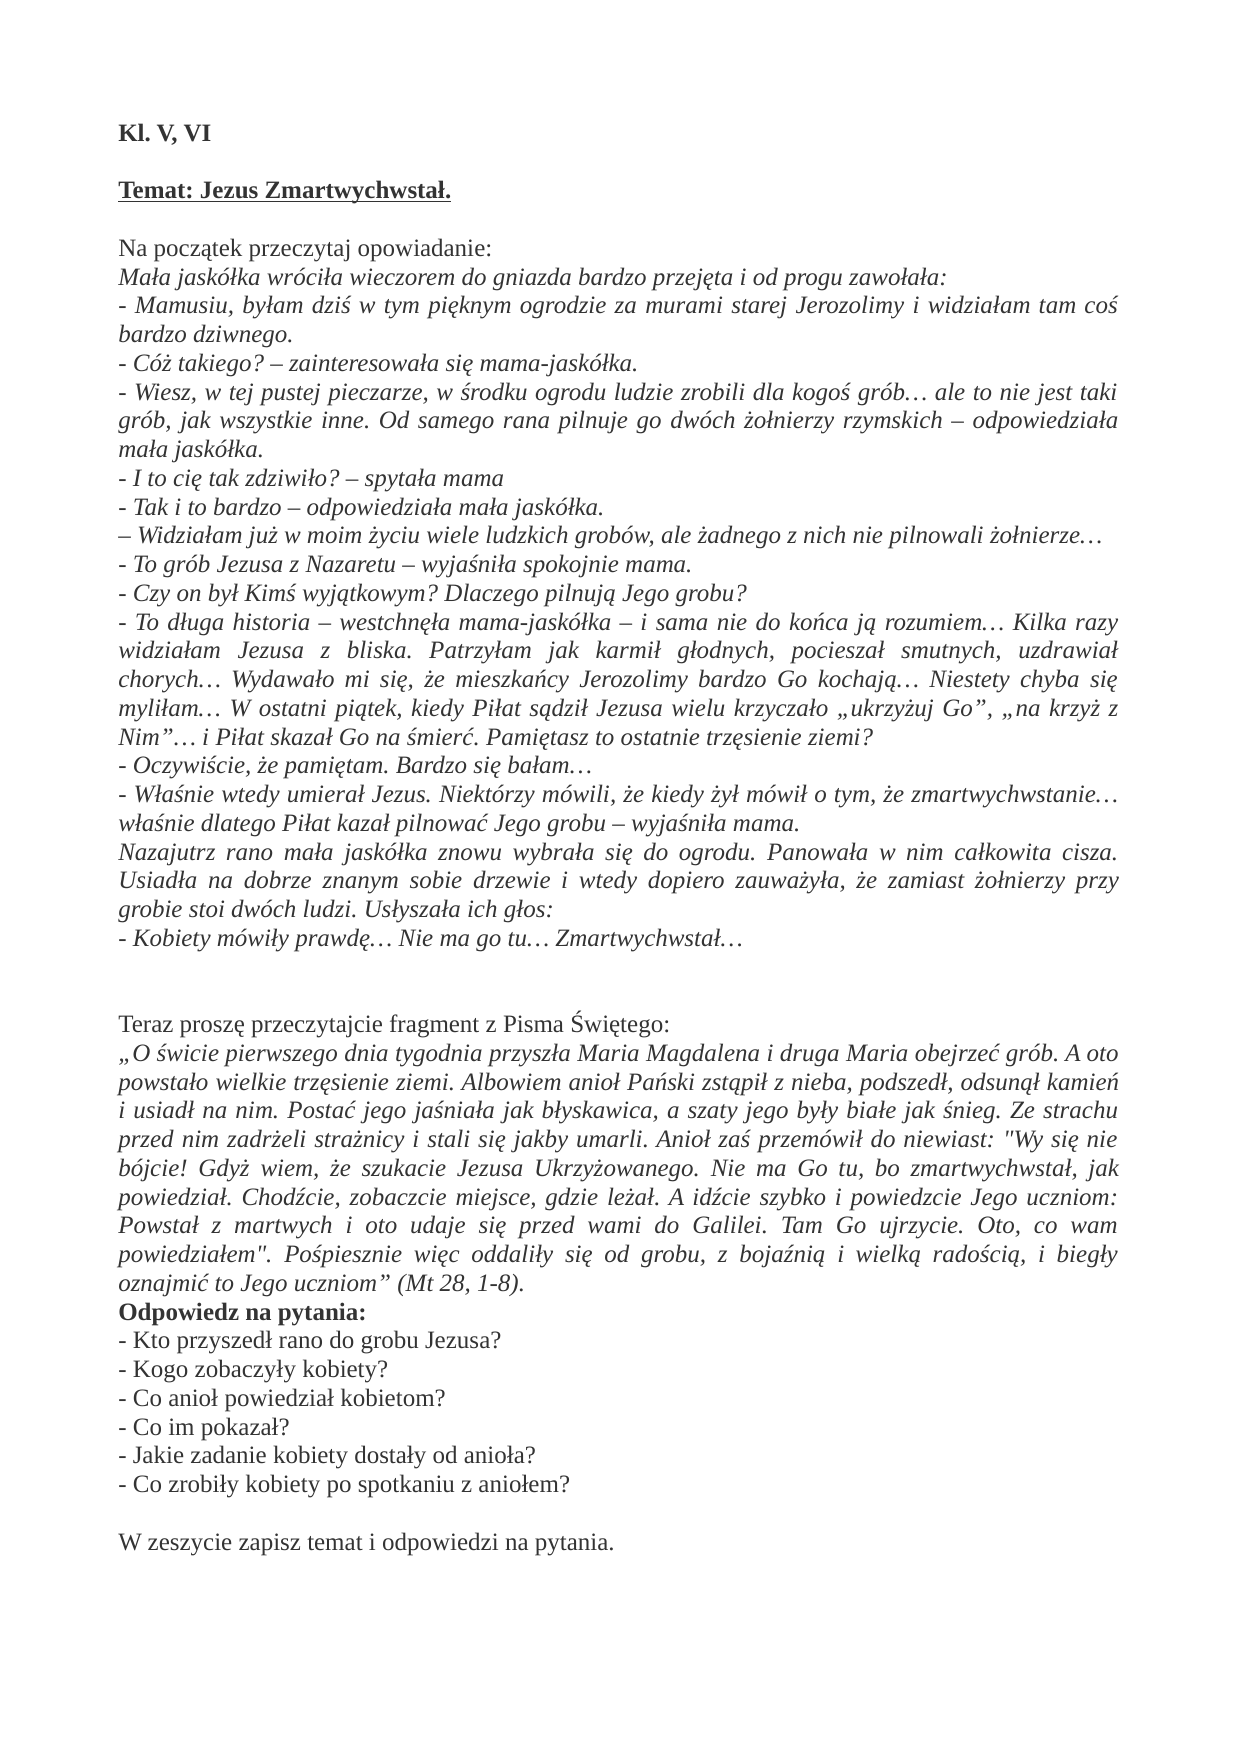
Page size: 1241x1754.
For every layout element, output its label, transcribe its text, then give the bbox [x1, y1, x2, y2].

text - To grób Jezusa z Nazaretu – wyjaśniła spokojnie mama. [118, 549, 1122, 578]
text Teraz proszę przeczytajcie fragment z Pisma Świętego: [118, 1009, 1122, 1038]
text Temat: Jezus Zmartwychwstał. [118, 176, 1122, 204]
text - To długa historia – westchnęła mama-jaskółka – i sama nie do końca ją rozumiem… Kilka razy widziałam Jezusa z bliska. Patrzyłam jak karmił głodnych, pocieszał smutnych, uzdrawiał chorych… Wydawało mi się, że mieszkańcy Jerozolimy bardzo Go kochają… Niestety chyba się myliłam… W ostatni piątek, kiedy Piłat sądził Jezusa wielu krzyczało „ukrzyżuj Go”, „na krzyż z Nim”… i Piłat skazał Go na śmierć. Pamiętasz to ostatnie trzęsienie ziemi? [118, 607, 1122, 751]
text - Mamusiu, byłam dziś w tym pięknym ogrodzie za murami starej Jerozolimy i widziałam tam coś bardzo dziwnego. [118, 291, 1122, 348]
text - Właśnie wtedy umierał Jezus. Niektórzy mówili, że kiedy żył mówił o tym, że zmartwychwstanie… właśnie dlatego Piłat kazał pilnować Jego grobu – wyjaśniła mama. [118, 779, 1122, 837]
text Kl. V, VI [118, 118, 1122, 147]
text - Co im pokazał? [118, 1412, 1122, 1441]
text - Wiesz, w tej pustej pieczarze, w środku ogrodu ludzie zrobili dla kogoś grób… ale to nie jest taki grób, jak wszystkie inne. Od samego rana pilnuje go dwóch żołnierzy rzymskich – odpowiedziała mała jaskółka. [118, 377, 1122, 463]
text - Kobiety mówiły prawdę… Nie ma go tu… Zmartwychwstał… [118, 923, 1122, 952]
text Odpowiedz na pytania: [118, 1297, 1122, 1326]
text Nazajutrz rano mała jaskółka znowu wybrała się do ogrodu. Panowała w nim całkowita cisza. Usiadła na dobrze znanym sobie drzewie i wtedy dopiero zauważyła, że zamiast żołnierzy przy grobie stoi dwóch ludzi. Usłyszała ich głos: [118, 837, 1122, 923]
text - Cóż takiego? – zainteresowała się mama-jaskółka. [118, 348, 1122, 377]
text - Co anioł powiedział kobietom? [118, 1383, 1122, 1412]
text - Oczywiście, że pamiętam. Bardzo się bałam… [118, 751, 1122, 779]
text Mała jaskółka wróciła wieczorem do gniazda bardzo przejęta i od progu zawołała: [118, 262, 1122, 291]
text - Co zrobiły kobiety po spotkaniu z aniołem? [118, 1469, 1122, 1498]
text – Widziałam już w moim życiu wiele ludzkich grobów, ale żadnego z nich nie pilnowali żołnierze… [118, 521, 1122, 549]
text „O świcie pierwszego dnia tygodnia przyszła Maria Magdalena i druga Maria obejrzeć grób. A oto powstało wielkie trzęsienie ziemi. Albowiem anioł Pański zstąpił z nieba, podszedł, odsunął kamień i usiadł na nim. Postać jego jaśniała jak błyskawica, a szaty jego były białe jak śnieg. Ze strachu przed nim zadrżeli strażnicy i stali się jakby umarli. Anioł zaś przemówił do niewiast: "Wy się nie bójcie! Gdyż wiem, że szukacie Jezusa Ukrzyżowanego. Nie ma Go tu, bo zmartwychwstał, jak powiedział. Chodźcie, zobaczcie miejsce, gdzie leżał. A idźcie szybko i powiedzcie Jego uczniom: Powstał z martwych i oto udaje się przed wami do Galilei. Tam Go ujrzycie. Oto, co wam powiedziałem". Pośpiesznie więc oddaliły się od grobu, z bojaźnią i wielką radością, i biegły oznajmić to Jego uczniom” (Mt 28, 1-8). [118, 1038, 1122, 1297]
text Na początek przeczytaj opowiadanie: [118, 233, 1122, 262]
text - Tak i to bardzo – odpowiedziała mała jaskółka. [118, 492, 1122, 521]
text W zeszycie zapisz temat i odpowiedzi na pytania. [118, 1527, 1122, 1556]
text - Kogo zobaczyły kobiety? [118, 1354, 1122, 1383]
text - Czy on był Kimś wyjątkowym? Dlaczego pilnują Jego grobu? [118, 578, 1122, 607]
text - Jakie zadanie kobiety dostały od anioła? [118, 1441, 1122, 1469]
text - I to cię tak zdziwiło? – spytała mama [118, 463, 1122, 492]
text - Kto przyszedł rano do grobu Jezusa? [118, 1326, 1122, 1354]
